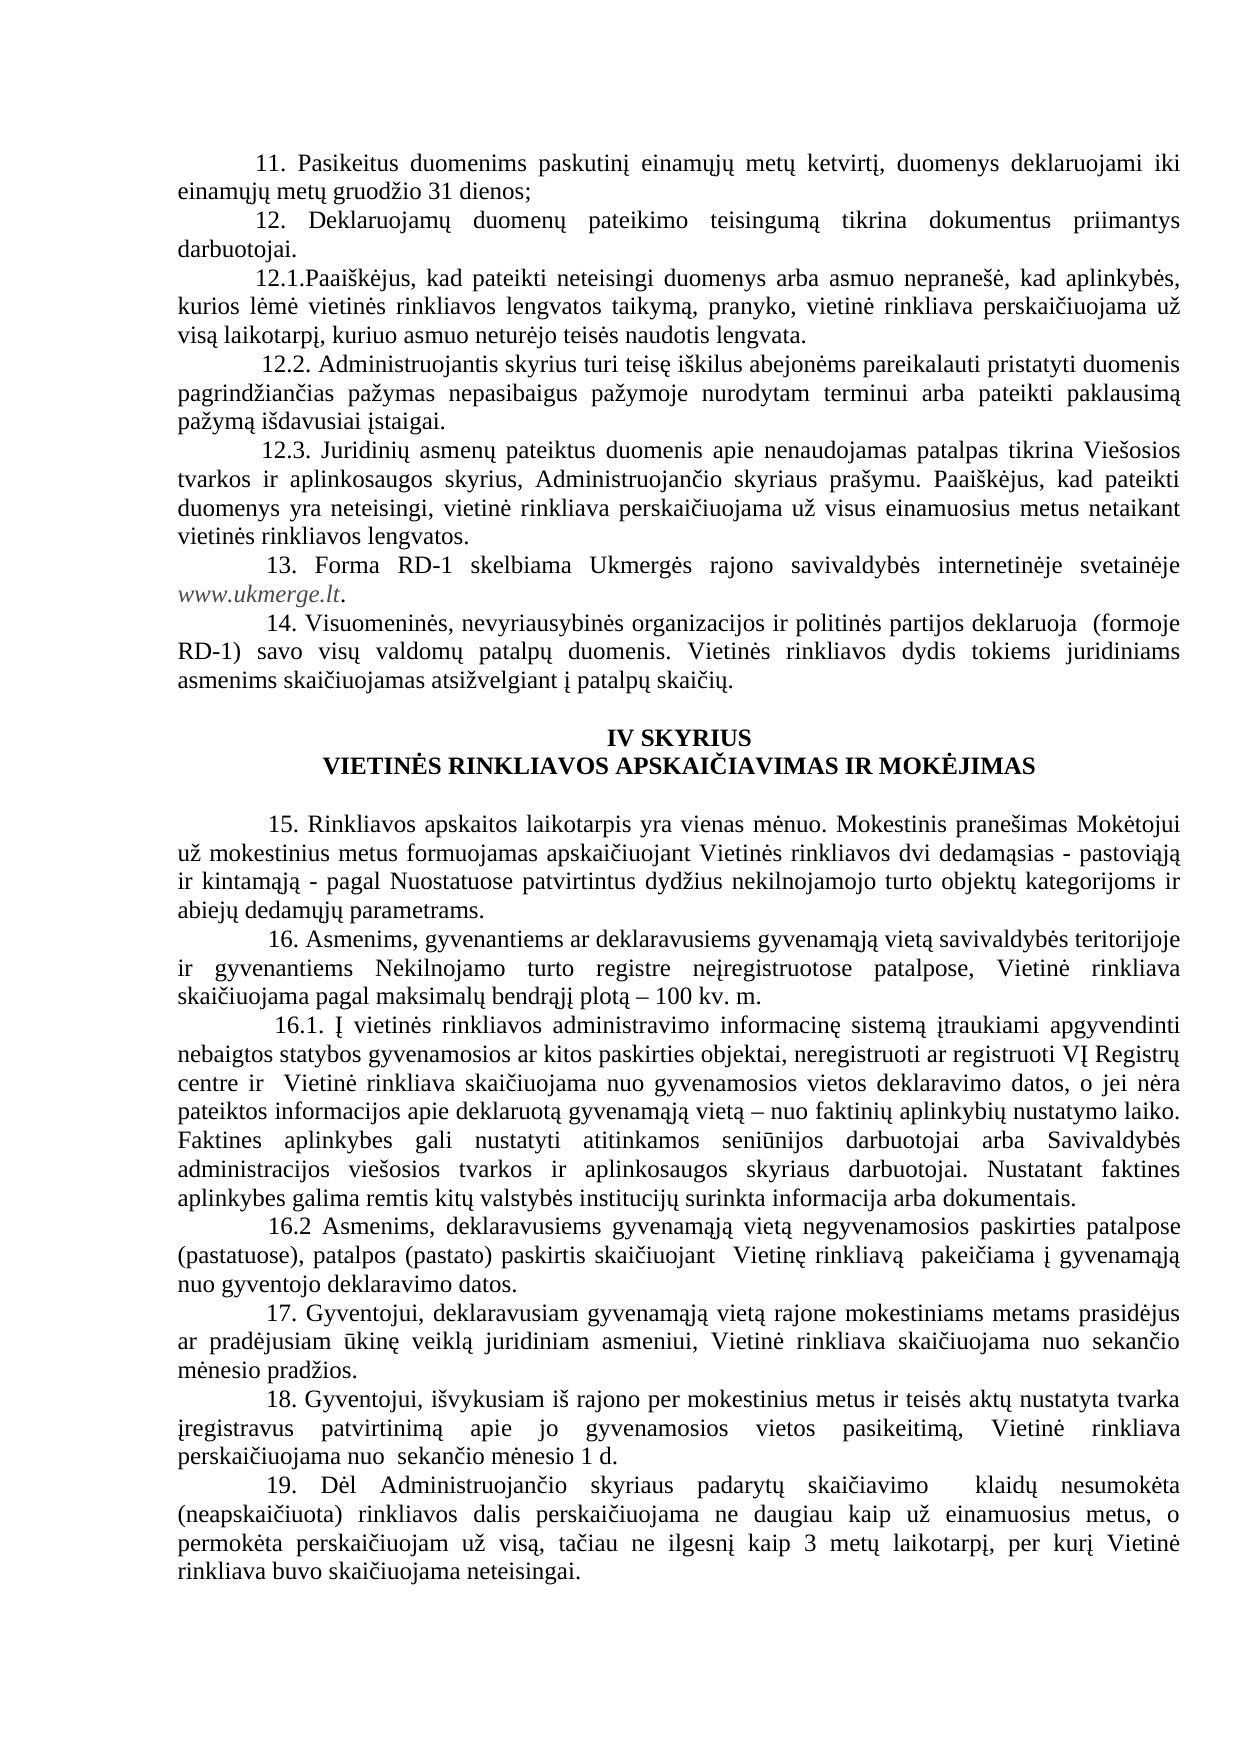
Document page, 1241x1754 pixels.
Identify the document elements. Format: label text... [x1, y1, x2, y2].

text 15. Rinkliavos apskaitos laikotarpis yra vienas mėnuo. Mokestinis pranešimas Mokėtojui už mokestinius metus formuojamas apskaičiuojant Vietinės rinkliavos dvi dedamąsias - pastoviąją ir kintamąją - pagal Nuostatuose patvirtintus dydžius nekilnojamojo turto objektų kategorijoms ir abiejų dedamųjų parametrams. [177, 809, 1181, 924]
text 19. Dėl Administruojančio skyriaus padarytų skaičiavimo klaidų nesumokėta (neapskaičiuota) rinkliavos dalis perskaičiuojama ne daugiau kaip už einamuosius metus, o permokėta perskaičiuojam už visą, tačiau ne ilgesnį kaip 3 metų laikotarpį, per kurį Vietinė rinkliava buvo skaičiuojama neteisingai. [177, 1470, 1181, 1585]
text 12.3. Juridinių asmenų pateiktus duomenis apie nenaudojamas patalpas tikrina Viešosios tvarkos ir aplinkosaugos skyrius, Administruojančio skyriaus prašymu. Paaiškėjus, kad pateikti duomenys yra neteisingi, vietinė rinkliava perskaičiuojama už visus einamuosius metus netaikant vietinės rinkliavos lengvatos. [177, 435, 1181, 550]
text 14. Visuomeninės, nevyriausybinės organizacijos ir politinės partijos deklaruoja (formoje RD-1) savo visų valdomų patalpų duomenis. Vietinės rinkliavos dydis tokiems juridiniams asmenims skaičiuojamas atsižvelgiant į patalpų skaičių. [177, 608, 1181, 694]
text 18. Gyventojui, išvykusiam iš rajono per mokestinius metus ir teisės aktų nustatyta tvarka įregistravus patvirtinimą apie jo gyvenamosios vietos pasikeitimą, Vietinė rinkliava perskaičiuojama nuo sekančio mėnesio 1 d. [177, 1384, 1181, 1470]
text 16. Asmenims, gyvenantiems ar deklaravusiems gyvenamąją vietą savivaldybės teritorijoje ir gyvenantiems Nekilnojamo turto registre neįregistruotose patalpose, Vietinė rinkliava skaičiuojama pagal maksimalų bendrąjį plotą – 100 kv. m. [177, 924, 1181, 1010]
text 13. Forma RD-1 skelbiama Ukmergės rajono savivaldybės internetinėje svetainėje www.ukmerge.lt. [177, 550, 1181, 608]
text 12. Deklaruojamų duomenų pateikimo teisingumą tikrina dokumentus priimantys darbuotojai. [177, 205, 1181, 263]
text 12.1.Paaiškėjus, kad pateikti neteisingi duomenys arba asmuo nepranešė, kad aplinkybės, kurios lėmė vietinės rinkliavos lengvatos taikymą, pranyko, vietinė rinkliava perskaičiuojama už visą laikotarpį, kuriuo asmuo neturėjo teisės naudotis lengvata. [177, 263, 1181, 349]
text VIETINĖS RINKLIAVOS APSKAIČIAVIMAS ir mokėjimas [177, 751, 1181, 780]
text 17. Gyventojui, deklaravusiam gyvenamąją vietą rajone mokestiniams metams prasidėjus ar pradėjusiam ūkinę veiklą juridiniam asmeniui, Vietinė rinkliava skaičiuojama nuo sekančio mėnesio pradžios. [177, 1298, 1181, 1384]
text 16.2 Asmenims, deklaravusiems gyvenamąją vietą negyvenamosios paskirties patalpose (pastatuose), patalpos (pastato) paskirtis skaičiuojant Vietinę rinkliavą pakeičiama į gyvenamąją nuo gyventojo deklaravimo datos. [177, 1211, 1181, 1298]
text iV SKYRIUS [177, 723, 1181, 751]
text 16.1. Į vietinės rinkliavos administravimo informacinę sistemą įtraukiami apgyvendinti nebaigtos statybos gyvenamosios ar kitos paskirties objektai, neregistruoti ar registruoti VĮ Registrų centre ir Vietinė rinkliava skaičiuojama nuo gyvenamosios vietos deklaravimo datos, o jei nėra pateiktos informacijos apie deklaruotą gyvenamąją vietą – nuo faktinių aplinkybių nustatymo laiko. Faktines aplinkybes gali nustatyti atitinkamos seniūnijos darbuotojai arba Savivaldybės administracijos viešosios tvarkos ir aplinkosaugos skyriaus darbuotojai. Nustatant faktines aplinkybes galima remtis kitų valstybės institucijų surinkta informacija arba dokumentais. [177, 1010, 1181, 1211]
text 12.2. Administruojantis skyrius turi teisę iškilus abejonėms pareikalauti pristatyti duomenis pagrindžiančias pažymas nepasibaigus pažymoje nurodytam terminui arba pateikti paklausimą pažymą išdavusiai įstaigai. [177, 349, 1181, 435]
text 11. Pasikeitus duomenims paskutinį einamųjų metų ketvirtį, duomenys deklaruojami iki einamųjų metų gruodžio 31 dienos; [177, 148, 1181, 205]
